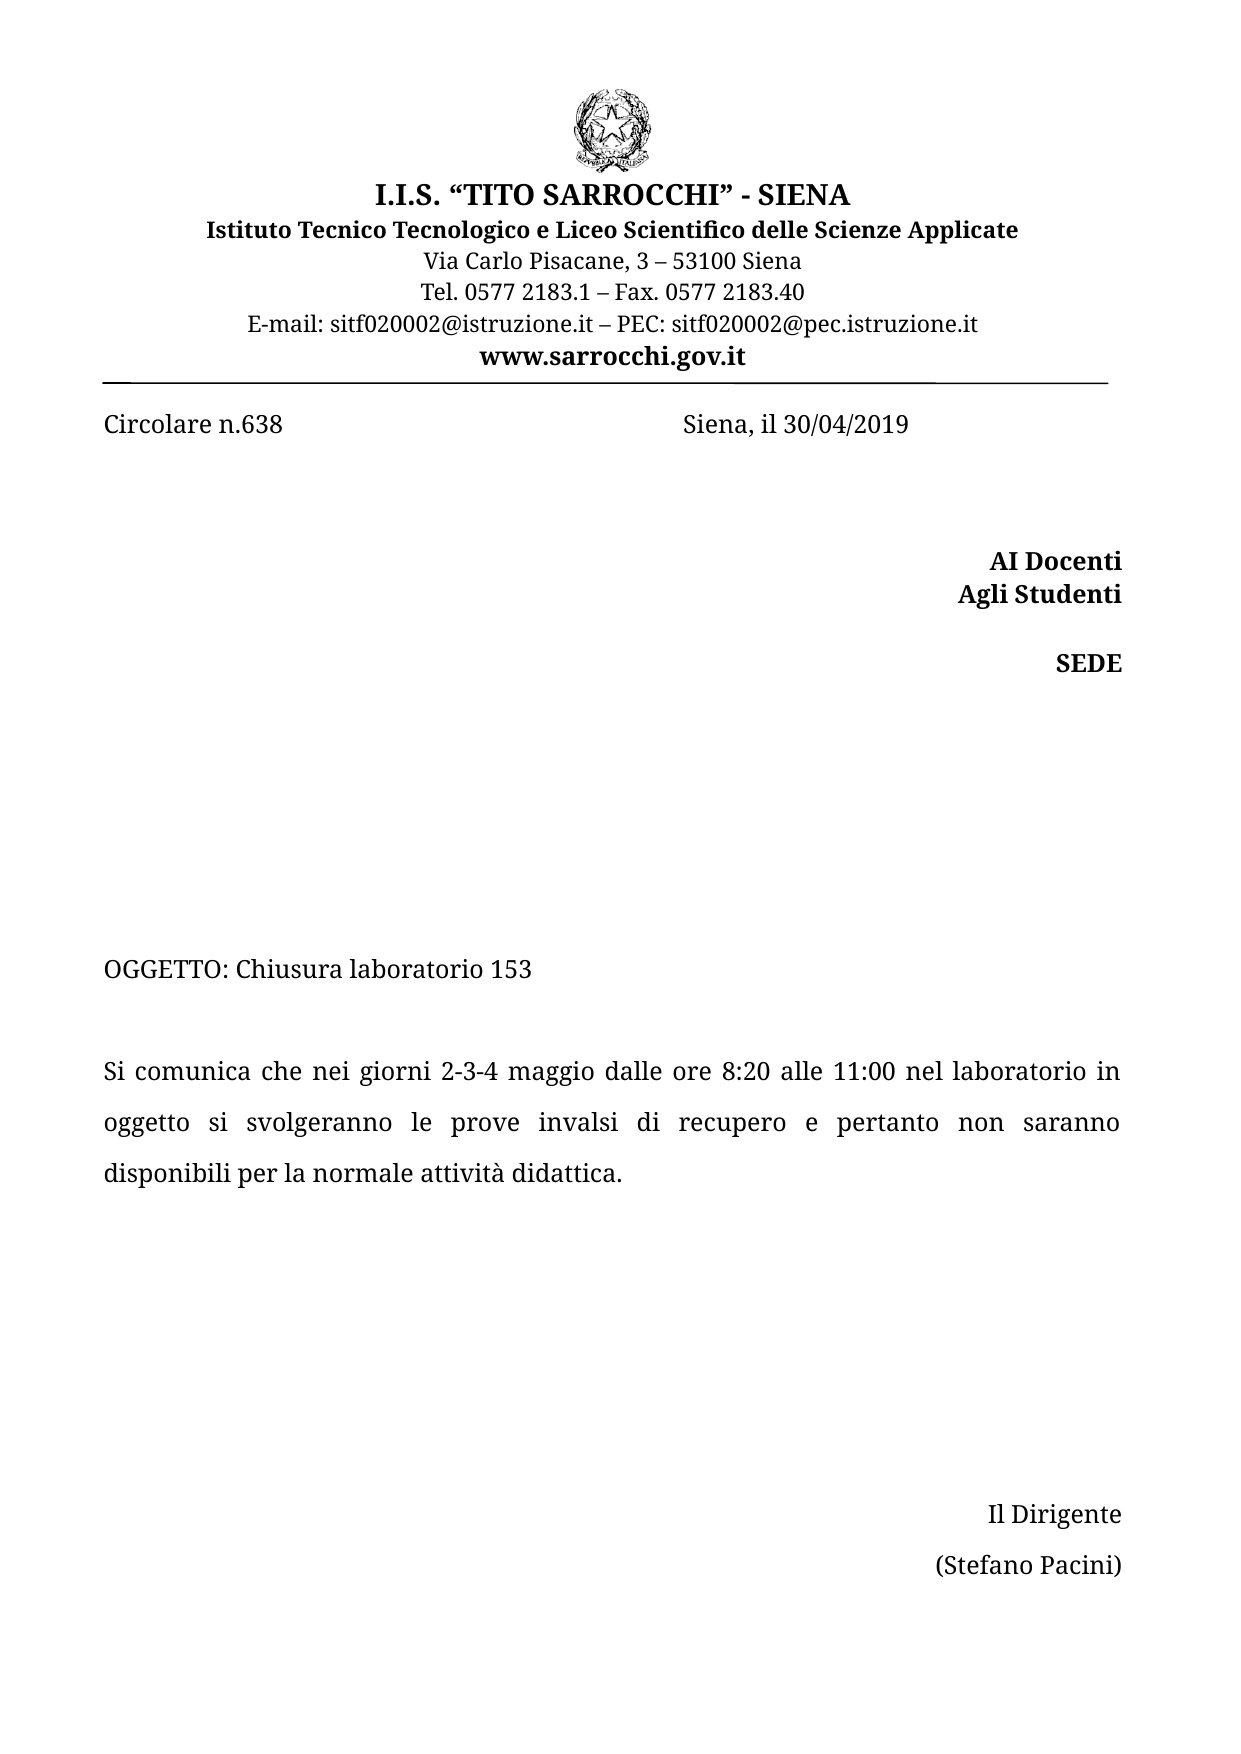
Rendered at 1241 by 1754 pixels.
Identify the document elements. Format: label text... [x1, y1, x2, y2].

text AI Docenti [708, 543, 1122, 577]
text Circolare n.638 Siena, il 30/04/2019 [103, 407, 1122, 441]
text Il Dirigente [103, 1496, 1122, 1530]
text SEDE [708, 645, 1122, 679]
text (Stefano Pacini) [103, 1547, 1122, 1581]
text Si comunica che nei giorni 2-3-4 maggio dalle ore 8:20 alle 11:00 nel laboratorio in oggetto si svolgeranno le prove invalsi di recupero e pertanto non saranno disponibili per la normale attività didattica. [103, 1054, 1122, 1190]
picture [571, 88, 654, 174]
text OGGETTO: Chiusura laboratorio 153 [103, 952, 1122, 986]
text Agli Studenti [708, 577, 1122, 611]
